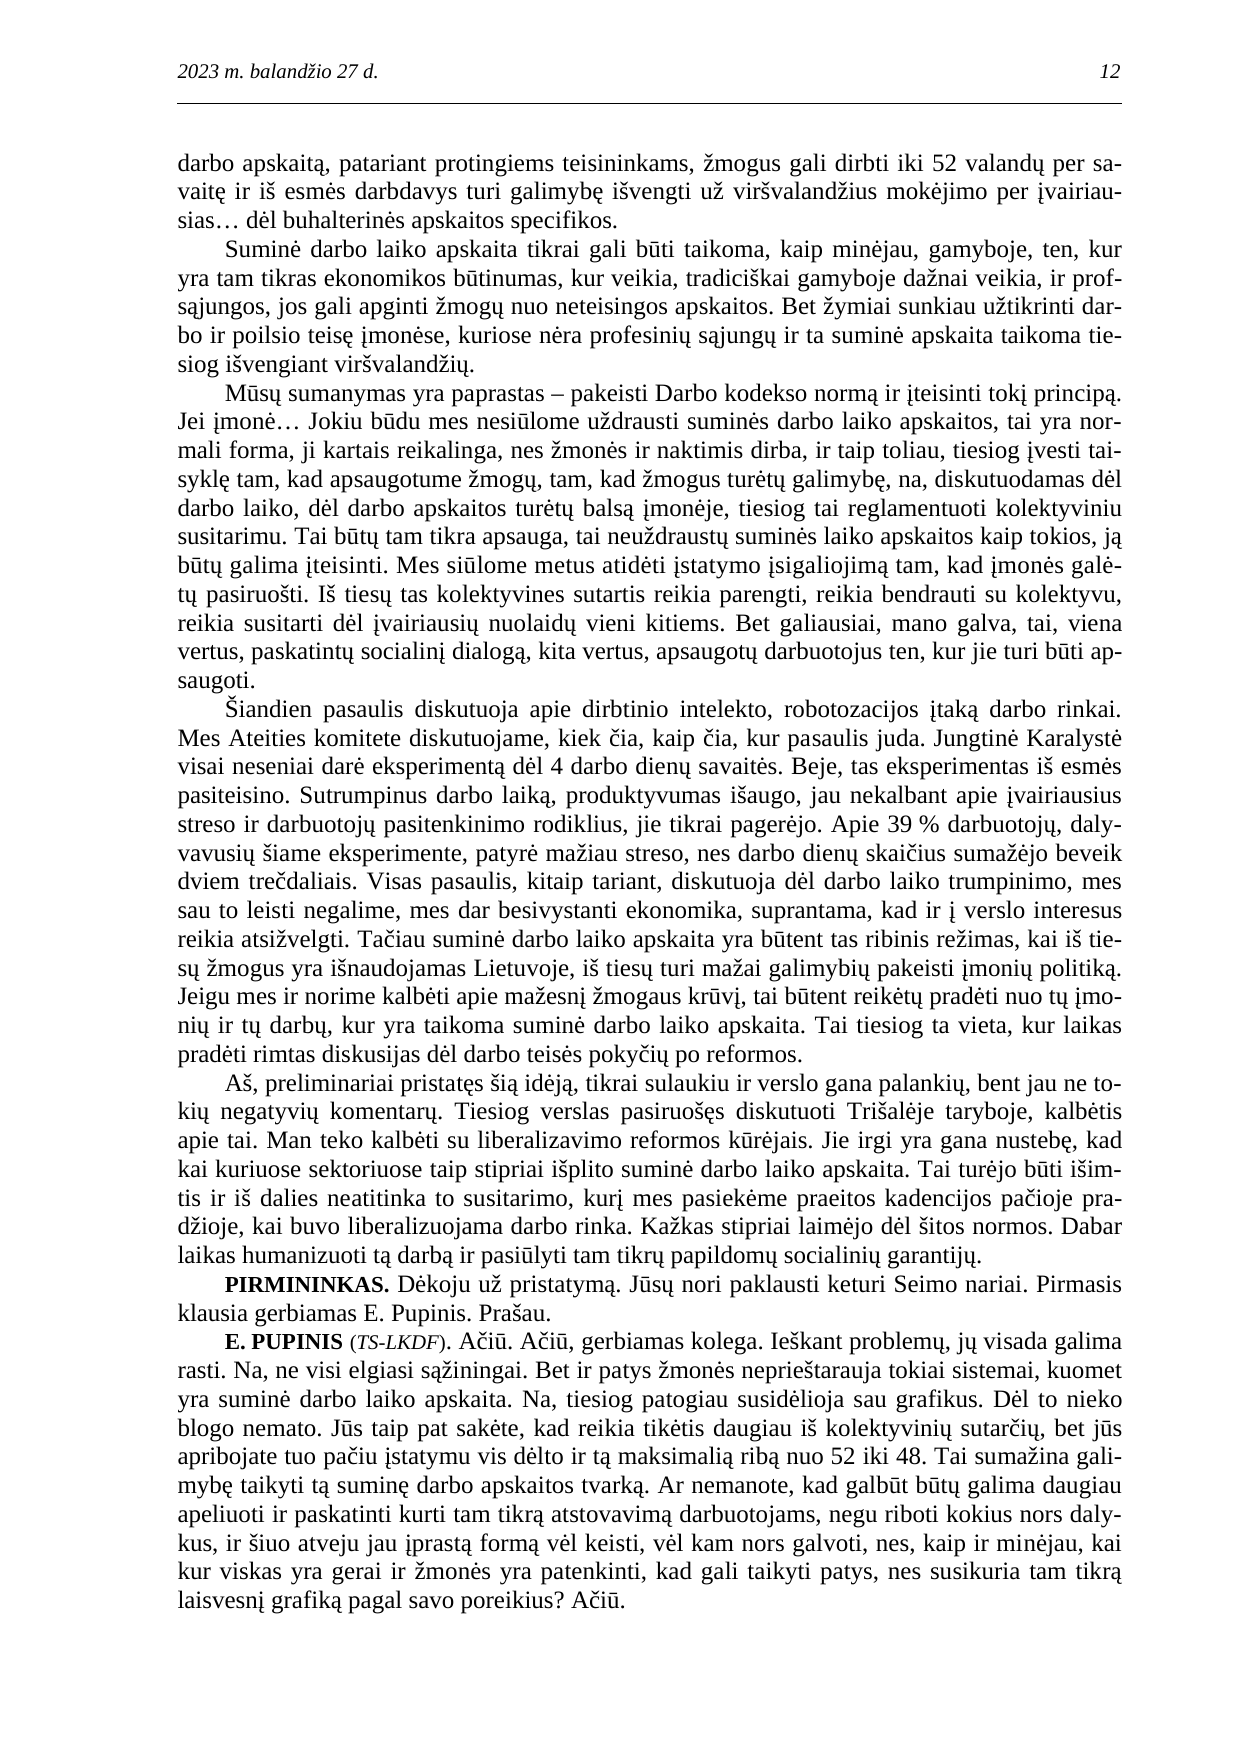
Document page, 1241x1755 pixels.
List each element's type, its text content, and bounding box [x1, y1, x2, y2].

text E. PUPINIS (TS-LKDF). Ačiū. Ačiū, ger­bia­mas ko­le­ga. Ieš­kant pro­ble­mų, jų vi­sa­da ga­li­ma ras­ti. Na, ne vi­si el­gia­si są­ži­nin­gai. Bet ir pa­tys žmo­nės ne­pri­eš­ta­rau­ja to­kiai sis­te­mai, kuo­met yra su­mi­nė dar­bo lai­ko ap­skai­ta. Na, tie­siog pa­to­giau su­si­dė­lio­ja sau gra­fi­kus. Dėl to nie­ko blo­go ne­ma­to. Jūs taip pat sa­kė­te, kad rei­kia ti­kė­tis dau­giau iš ko­lek­ty­vi­nių su­tar­čių, bet jūs ap­ri­bo­ja­te tuo pa­čiu įsta­ty­mu vis dėl­to ir tą mak­si­ma­lią ri­bą nuo 52 iki 48. Tai su­ma­ži­na ga­li­my­bę tai­ky­ti tą su­mi­nę dar­bo ap­skai­tos tvar­ką. Ar ne­ma­no­te, kad gal­būt bū­tų ga­li­ma dau­giau ape­liuo­ti ir pa­ska­tin­ti kur­ti tam tik­rą at­sto­va­vi­mą dar­buo­to­jams, ne­gu ri­bo­ti ko­kius nors da­ly­kus, ir šiuo at­ve­ju jau įpras­tą for­mą vėl keis­ti, vėl kam nors gal­vo­ti, nes, kaip ir mi­nė­jau, kai kur vis­kas yra ge­rai ir žmo­nės yra pa­ten­kin­ti, kad ga­li tai­ky­ti pa­tys, nes su­si­ku­ria tam tik­rą lais­ves­nį gra­fi­ką pa­gal sa­vo po­rei­kius? Ačiū. [177, 1326, 1122, 1614]
text dar­bo ap­skai­tą, pa­ta­riant pro­tin­giems tei­si­nin­kams, žmo­gus ga­li dirb­ti iki 52 va­lan­dų per sa­vai­tę ir iš es­mės darb­da­vys tu­ri ga­li­my­bę iš­veng­ti už virš­va­lan­džius mo­kė­ji­mo per įvai­riau­sias… dėl bu­hal­te­ri­nės ap­skai­tos spe­ci­fi­kos. [177, 148, 1122, 234]
text Aš, pre­li­mi­na­riai pri­sta­tęs šią idė­ją, tik­rai su­lau­kiu ir ver­slo ga­na pa­lan­kių, bent jau ne to­kių ne­ga­ty­vių ko­men­ta­rų. Tie­siog ver­slas pa­si­ruo­šęs dis­ku­tuo­ti Tri­ša­lė­je ta­ry­bo­je, kal­bė­tis apie tai. Man te­ko kal­bė­ti su li­be­ra­li­za­vi­mo re­for­mos kū­rė­jais. Jie ir­gi yra ga­na nu­ste­bę, kad kai ku­riuo­se sek­to­riuo­se taip stip­riai iš­pli­to su­mi­nė dar­bo lai­ko ap­skai­ta. Tai tu­rė­jo bū­ti iš­im­tis ir iš dalies ne­ati­tin­ka to su­si­ta­ri­mo, ku­rį mes pa­sie­kė­me pra­ei­tos ka­den­ci­jos pa­čio­je pra­džio­je, kai bu­vo li­be­ra­li­zuo­ja­ma dar­bo rin­ka. Kaž­kas stip­riai lai­mė­jo dėl ši­tos nor­mos. Da­bar lai­kas hu­ma­ni­zuo­ti tą dar­bą ir pa­siū­ly­ti tam tik­rų pa­pil­do­mų so­cia­li­nių ga­ran­ti­jų. [177, 1068, 1122, 1269]
text Mū­sų su­ma­ny­mas yra pa­pras­tas – pa­keis­ti Dar­bo ko­dek­so nor­mą ir įtei­sin­ti to­kį prin­ci­pą. Jei įmo­nė… Jo­kiu bū­du mes ne­siū­lo­me už­draus­ti su­mi­nės dar­bo lai­ko ap­skai­tos, tai yra nor­ma­li for­ma, ji kar­tais rei­ka­lin­ga, nes žmo­nės ir nak­ti­mis dir­ba, ir taip to­liau, tie­siog įves­ti tai­syk­lę tam, kad ap­sau­go­tu­me žmo­gų, tam, kad žmo­gus tu­rė­tų ga­li­my­bę, na, dis­ku­tuo­da­mas dėl dar­bo lai­ko, dėl dar­bo ap­skai­tos tu­rė­tų bal­są įmo­nė­je, tie­siog tai reg­la­men­tuo­ti ko­lek­ty­vi­niu su­si­ta­ri­mu. Tai bū­tų tam tik­ra ap­sau­ga, tai ne­už­draus­tų su­mi­nės lai­ko ap­skai­tos kaip to­kios, ją bū­tų ga­li­ma įtei­sin­ti. Mes siū­lo­me me­tus ati­dė­ti įsta­ty­mo įsi­ga­lio­ji­mą tam, kad įmo­nės ga­lė­tų pa­si­ruoš­ti. Iš tie­sų tas ko­lek­ty­vi­nes su­tar­tis rei­kia pa­reng­ti, rei­kia ben­drau­ti su ko­lek­ty­vu, rei­kia su­si­tar­ti dėl įvai­riau­sių nuo­lai­dų vie­ni ki­tiems. Bet ga­liau­siai, ma­no gal­va, tai, vie­na ver­tus, pa­ska­tin­tų so­cia­li­nį dia­lo­gą, ki­ta ver­tus, ap­sau­go­tų dar­buo­to­jus ten, kur jie tu­ri bū­ti ap­sau­go­ti. [177, 378, 1122, 694]
text PIRMININKAS. Dė­ko­ju už pri­sta­ty­mą. Jū­sų no­ri pa­klaus­ti ke­tu­ri Sei­mo na­riai. Pir­ma­sis klau­sia ger­bia­mas E. Pu­pi­nis. Pra­šau. [177, 1269, 1122, 1326]
text Šian­dien pa­sau­lis dis­ku­tuo­ja apie dirb­ti­nio in­te­lek­to, ro­bo­to­za­ci­jos įta­ką dar­bo rin­kai. Mes At­ei­ties ko­mi­te­te dis­ku­tuo­ja­me, kiek čia, kaip čia, kur pa­sau­lis ju­da. Jung­ti­nė Ka­ra­lys­tė vi­sai ne­se­niai da­rė eks­pe­ri­men­tą dėl 4 dar­bo die­nų sa­vai­tės. Be­je, tas eks­pe­ri­men­tas iš es­mės pa­si­tei­si­no. Su­trum­pi­nus dar­bo lai­ką, pro­duk­ty­vu­mas iš­au­go, jau ne­kal­bant apie įvai­riau­sius stre­so ir dar­buo­to­jų pa­si­ten­ki­ni­mo ro­dik­lius, jie tik­rai pa­ge­rė­jo. Apie 39 % dar­buo­to­jų, da­ly­va­vu­sių šia­me eks­pe­ri­men­te, pa­ty­rė ma­žiau stre­so, nes dar­bo die­nų skai­čius su­ma­žė­jo be­veik dviem treč­da­liais. Vi­sas pa­sau­lis, ki­taip ta­riant, dis­ku­tuo­ja dėl dar­bo lai­ko trum­pi­ni­mo, mes sau to leis­ti ne­ga­li­me, mes dar be­si­vys­tan­ti eko­no­mi­ka, su­pran­ta­ma, kad ir į ver­slo in­te­re­sus rei­kia at­si­žvelg­ti. Ta­čiau su­mi­nė dar­bo lai­ko ap­skai­ta yra bū­tent tas ri­bi­nis re­ži­mas, kai iš tie­sų žmo­gus yra iš­nau­do­ja­mas Lie­tu­vo­je, iš tie­sų tu­ri ma­žai ga­li­my­bių pa­keis­ti įmo­nių po­li­ti­ką. Jei­gu mes ir no­ri­me kal­bė­ti apie ma­žes­nį žmo­gaus krū­vį, tai bū­tent rei­kė­tų pra­dė­ti nuo tų įmo­nių ir tų dar­bų, kur yra tai­ko­ma su­mi­nė dar­bo lai­ko ap­skai­ta. Tai tie­siog ta vie­ta, kur lai­kas pra­dė­ti rim­tas dis­ku­si­jas dėl dar­bo tei­sės po­ky­čių po re­for­mos. [177, 694, 1122, 1068]
text Su­mi­nė dar­bo lai­ko ap­skai­ta tik­rai ga­li bū­ti tai­ko­ma, kaip mi­nė­jau, ga­my­bo­je, ten, kur yra tam tik­ras eko­no­mi­kos bū­ti­nu­mas, kur vei­kia, tra­di­ciš­kai ga­my­bo­je daž­nai vei­kia, ir prof­są­jun­gos, jos ga­li ap­gin­ti žmo­gų nuo ne­tei­sin­gos ap­skai­tos. Bet žy­miai sun­kiau už­tik­rin­ti dar­bo ir po­il­sio tei­sę įmo­nė­se, ku­rio­se nė­ra pro­fe­si­nių są­jun­gų ir ta su­mi­nė ap­skai­ta tai­ko­ma tie­siog iš­ven­giant virš­va­lan­džių. [177, 234, 1122, 378]
